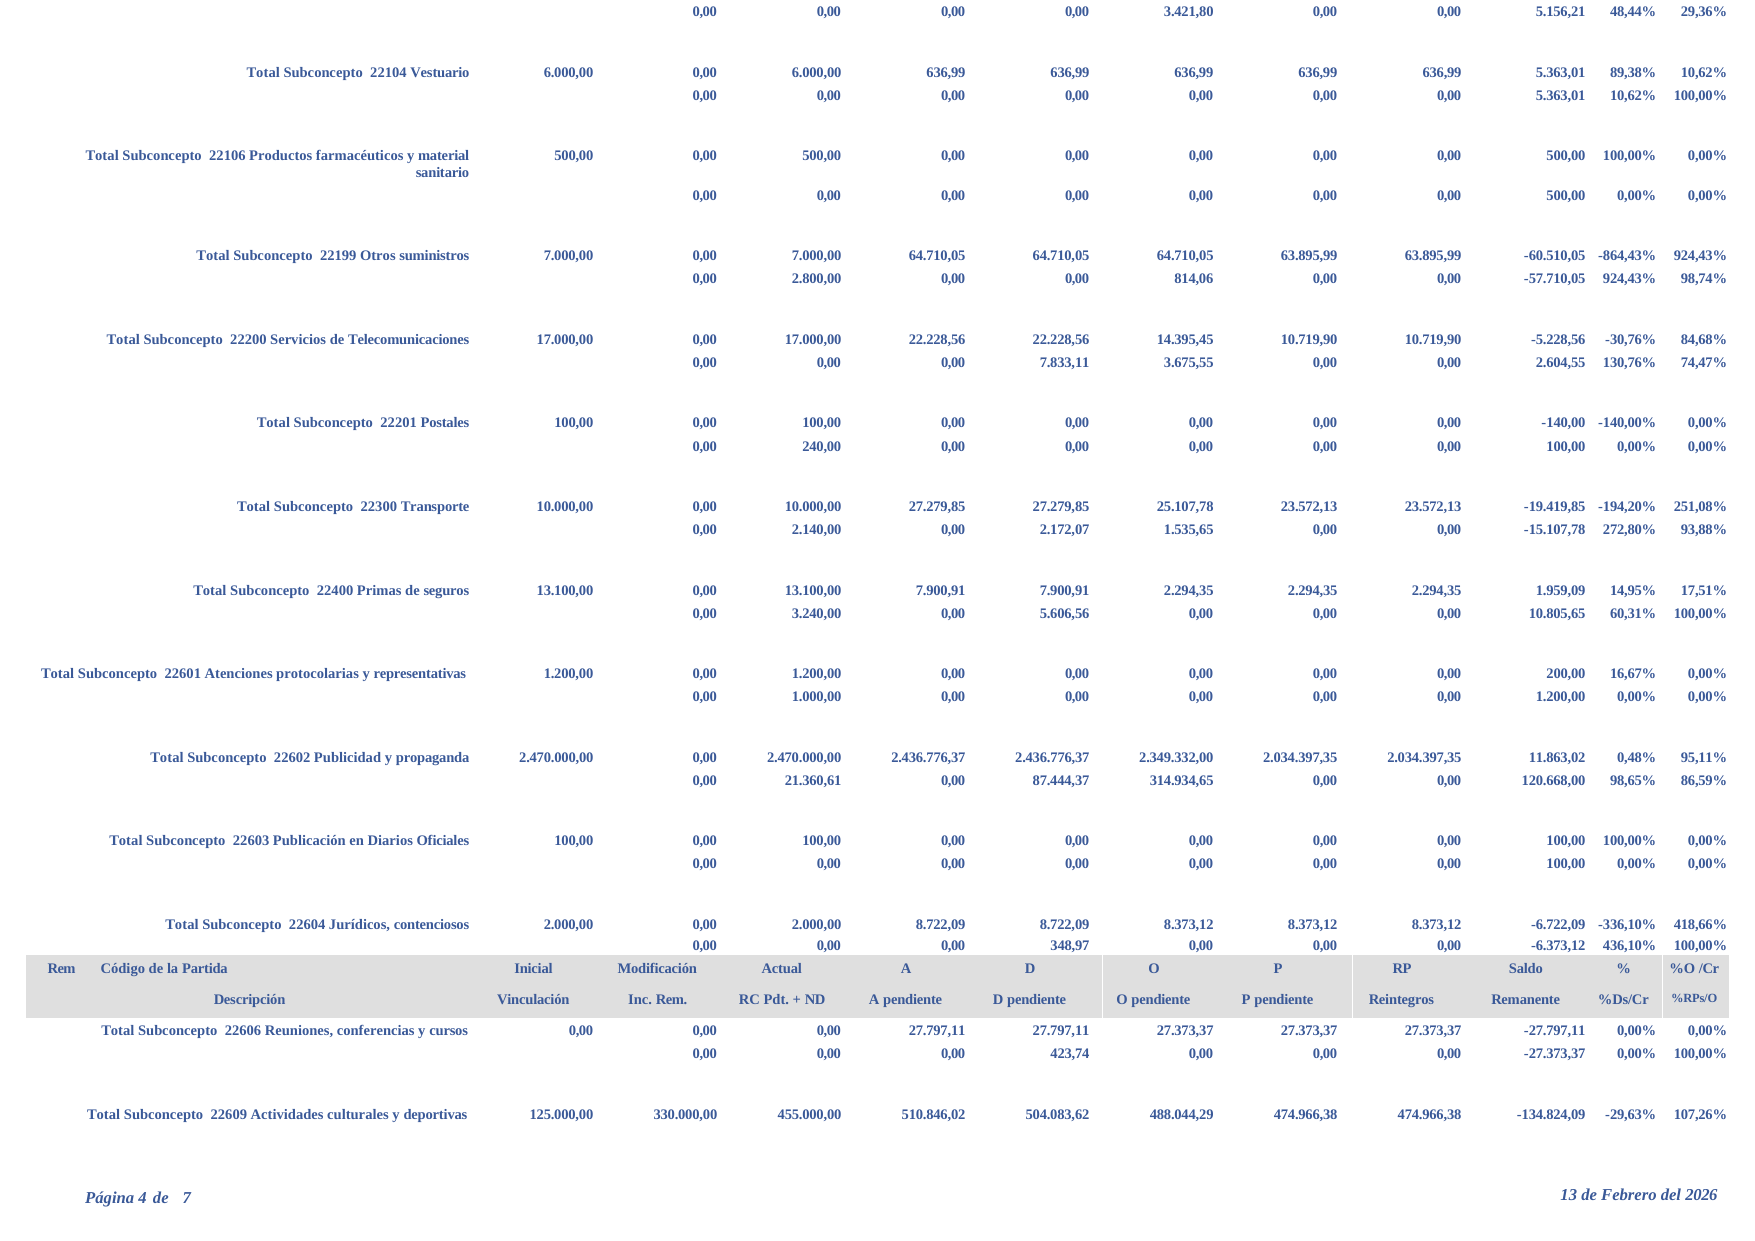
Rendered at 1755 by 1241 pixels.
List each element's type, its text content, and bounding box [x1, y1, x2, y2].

table_cell 0,00% [1591, 184, 1662, 226]
table_cell 0,00 [1227, 769, 1353, 810]
table_cell 100,00 [1476, 435, 1591, 476]
table_cell [483, 769, 605, 810]
table_cell Total Subconcepto 22601 Atenciones protocolarias y representativas [26, 643, 483, 685]
table_cell 0,00 [1353, 518, 1476, 560]
table_cell 2.436.776,37 [979, 727, 1102, 769]
table_cell 22.228,56 [979, 309, 1102, 351]
table_cell 0,00 [605, 560, 728, 602]
table_cell 0,00 [979, 685, 1102, 727]
table_cell 74,47% [1663, 351, 1729, 393]
table_cell Total Subconcepto 22606 Reuniones, conferencias y cursos [26, 1018, 483, 1042]
table_cell Descripción [26, 984, 483, 1018]
table_cell 924,43% [1663, 226, 1729, 267]
table_cell Total Subconcepto 22300 Transporte [26, 476, 483, 518]
table_cell 474.966,38 [1227, 1084, 1352, 1126]
table_cell 0,00% [1591, 1043, 1662, 1084]
table_cell 0,00 [979, 0, 1102, 42]
table_cell 0,00 [1227, 936, 1353, 955]
table_cell 0,00 [1353, 0, 1476, 42]
table_cell 0,00 [483, 1018, 605, 1042]
table_cell Total Subconcepto 22106 Productos farmacéuticos y material sanitario [26, 125, 483, 184]
table_cell 0,00 [605, 84, 728, 125]
table_cell 0,00% [1663, 1018, 1729, 1042]
table_cell 3.675,55 [1103, 351, 1227, 393]
table_cell [26, 602, 483, 643]
table_cell 0,00 [605, 643, 728, 685]
table_cell P pendiente [1227, 984, 1352, 1018]
table_cell Total Subconcepto 22604 Jurídicos, contenciosos [26, 894, 483, 936]
table_cell 0,00% [1663, 125, 1729, 184]
table_cell -864,43% [1591, 226, 1662, 267]
table_cell 0,00 [605, 1043, 728, 1084]
table_cell 0,00 [1103, 685, 1227, 727]
table_cell -140,00% [1591, 393, 1662, 434]
table_cell [26, 685, 483, 727]
table_header O [1103, 955, 1227, 984]
table_cell Remanente [1476, 984, 1591, 1018]
table_cell 100,00 [728, 810, 855, 852]
table_cell 330.000,00 [605, 1084, 728, 1126]
table_cell 0,00 [1227, 643, 1353, 685]
table_cell 89,38% [1591, 42, 1662, 83]
table_cell 2.140,00 [728, 518, 855, 560]
table_cell 0,00 [1227, 435, 1353, 476]
table_cell -6.722,09 [1476, 894, 1591, 936]
table_cell 100,00 [1476, 852, 1591, 894]
table_cell -60.510,05 [1476, 226, 1591, 267]
table_cell 0,00 [979, 643, 1102, 685]
table_cell [26, 852, 483, 894]
table_cell 130,76% [1591, 351, 1662, 393]
table_cell 0,00 [605, 810, 728, 852]
table_cell 21.360,61 [728, 769, 855, 810]
table_cell 10,62% [1663, 42, 1729, 83]
table_cell [26, 1043, 483, 1084]
table_cell 436,10% [1591, 936, 1662, 955]
table_cell 63.895,99 [1227, 226, 1353, 267]
table_cell 0,00 [1227, 351, 1353, 393]
table_cell 0,00 [979, 84, 1102, 125]
table_cell 0,00 [1353, 184, 1476, 226]
table_cell 2.294,35 [1353, 560, 1476, 602]
table_cell 8.373,12 [1103, 894, 1227, 936]
table_cell O pendiente [1103, 984, 1227, 1018]
table_cell 10.719,90 [1227, 309, 1353, 351]
table_cell 22.228,56 [855, 309, 979, 351]
table_cell 6.000,00 [728, 42, 855, 83]
table_header Modificación [605, 955, 728, 984]
table_cell Total Subconcepto 22201 Postales [26, 393, 483, 434]
table_cell 924,43% [1591, 268, 1662, 309]
table_cell Total Subconcepto 22400 Primas de seguros [26, 560, 483, 602]
table_cell 814,06 [1103, 268, 1227, 309]
table_cell 1.959,09 [1476, 560, 1591, 602]
table_cell Inc. Rem. [605, 984, 728, 1018]
table_cell 0,00 [1353, 84, 1476, 125]
table_cell 636,99 [1353, 42, 1476, 83]
table_cell 11.863,02 [1476, 727, 1591, 769]
table_cell 1.200,00 [728, 643, 855, 685]
table_cell 64.710,05 [979, 226, 1102, 267]
table_cell 2.172,07 [979, 518, 1102, 560]
table_cell 0,00 [728, 936, 855, 955]
table_cell 0,00 [855, 125, 979, 184]
table_cell 0,00 [605, 184, 728, 226]
table_cell 0,00 [605, 0, 728, 42]
table_cell 314.934,65 [1103, 769, 1227, 810]
table_header %O /Cr [1663, 955, 1729, 984]
table_cell -6.373,12 [1476, 936, 1591, 955]
table_cell 100,00 [483, 393, 605, 434]
table_cell 5.363,01 [1476, 42, 1591, 83]
table_cell 0,00 [1353, 769, 1476, 810]
table_cell 1.535,65 [1103, 518, 1227, 560]
table_cell 0,00 [855, 643, 979, 685]
table_cell 17.000,00 [728, 309, 855, 351]
table_cell 636,99 [855, 42, 979, 83]
table_cell 107,26% [1663, 1084, 1729, 1126]
table_cell [483, 602, 605, 643]
table_cell 423,74 [979, 1043, 1102, 1084]
table_cell 87.444,37 [979, 769, 1102, 810]
table_cell 0,00 [605, 1018, 728, 1042]
table_cell 2.470.000,00 [483, 727, 605, 769]
table_cell 348,97 [979, 936, 1102, 955]
table_cell -30,76% [1591, 309, 1662, 351]
table_cell [26, 84, 483, 125]
table_cell 2.034.397,35 [1353, 727, 1476, 769]
table_header % [1591, 955, 1662, 984]
table_cell [26, 435, 483, 476]
table_cell [483, 1043, 605, 1084]
table_cell 0,00 [728, 852, 855, 894]
table_cell 0,00 [1103, 602, 1227, 643]
table_cell 2.294,35 [1103, 560, 1227, 602]
table_cell 0,00 [1227, 852, 1353, 894]
table_cell 0,00 [605, 435, 728, 476]
table_cell 0,00 [855, 518, 979, 560]
table_cell 2.034.397,35 [1227, 727, 1353, 769]
table_cell 27.797,11 [855, 1018, 979, 1042]
table_cell 14,95% [1591, 560, 1662, 602]
table_cell Total Subconcepto 22602 Publicidad y propaganda [26, 727, 483, 769]
table_cell Reintegros [1353, 984, 1476, 1018]
table_cell 2.000,00 [728, 894, 855, 936]
table_cell 418,66% [1663, 894, 1729, 936]
table_cell D pendiente [979, 984, 1102, 1018]
table_cell 0,00 [1227, 268, 1353, 309]
table_header P [1227, 955, 1352, 984]
table_cell 0,00 [979, 435, 1102, 476]
table_cell 0,00 [605, 351, 728, 393]
table_cell 6.000,00 [483, 42, 605, 83]
table_cell 3.421,80 [1103, 0, 1227, 42]
table_cell 100,00% [1591, 125, 1662, 184]
table_cell 0,00 [979, 810, 1102, 852]
table_cell 0,00 [855, 84, 979, 125]
table_cell 125.000,00 [483, 1084, 605, 1126]
table_cell 0,00% [1663, 435, 1729, 476]
table_cell RC Pdt. + ND [728, 984, 855, 1018]
table_cell 510.846,02 [855, 1084, 979, 1126]
table_cell [483, 268, 605, 309]
table_cell 0,00 [1103, 393, 1227, 434]
table_cell [483, 0, 605, 42]
table_cell 100,00% [1663, 1043, 1729, 1084]
table_cell 7.900,91 [855, 560, 979, 602]
table_cell 100,00 [728, 393, 855, 434]
table_cell 0,00% [1663, 810, 1729, 852]
table_cell 14.395,45 [1103, 309, 1227, 351]
table_cell 200,00 [1476, 643, 1591, 685]
table_cell 3.240,00 [728, 602, 855, 643]
table_cell 2.800,00 [728, 268, 855, 309]
table_cell 10.805,65 [1476, 602, 1591, 643]
table_cell 7.000,00 [483, 226, 605, 267]
table_cell 500,00 [728, 125, 855, 184]
table_cell -19.419,85 [1476, 476, 1591, 518]
table_cell 10.000,00 [728, 476, 855, 518]
table_cell 0,00 [1353, 810, 1476, 852]
table_cell 0,00 [605, 125, 728, 184]
table_cell 16,67% [1591, 643, 1662, 685]
table_cell 2.436.776,37 [855, 727, 979, 769]
table_cell -134.824,09 [1476, 1084, 1591, 1126]
table_cell Total Subconcepto 22200 Servicios de Telecomunicaciones [26, 309, 483, 351]
table_header D [979, 955, 1102, 984]
table_cell 0,00 [855, 435, 979, 476]
table_cell [483, 936, 605, 955]
table_cell 0,00 [1103, 1043, 1227, 1084]
table_cell 0,00 [605, 393, 728, 434]
table_cell 0,00% [1663, 643, 1729, 685]
table_cell [483, 84, 605, 125]
table_cell 1.200,00 [1476, 685, 1591, 727]
table_cell -5.228,56 [1476, 309, 1591, 351]
table_cell 0,00 [605, 309, 728, 351]
table_cell 272,80% [1591, 518, 1662, 560]
table_cell 0,00 [1353, 435, 1476, 476]
table_cell 64.710,05 [1103, 226, 1227, 267]
table_cell 0,00 [728, 351, 855, 393]
table_header Inicial [483, 955, 605, 984]
table_cell 0,00 [1227, 602, 1353, 643]
table_cell Total Subconcepto 22603 Publicación en Diarios Oficiales [26, 810, 483, 852]
table_cell 93,88% [1663, 518, 1729, 560]
table_cell 0,00 [855, 351, 979, 393]
table_cell 0,00 [1353, 643, 1476, 685]
table_cell 0,00 [605, 894, 728, 936]
table_cell 7.833,11 [979, 351, 1102, 393]
table_cell 0,00% [1663, 393, 1729, 434]
table_cell Total Subconcepto 22199 Otros suministros [26, 226, 483, 267]
table_cell [483, 518, 605, 560]
table_cell [26, 268, 483, 309]
table_cell 0,00 [979, 268, 1102, 309]
table_cell 0,00 [855, 393, 979, 434]
table_cell 500,00 [1476, 184, 1591, 226]
table_cell 25.107,78 [1103, 476, 1227, 518]
table_cell 17.000,00 [483, 309, 605, 351]
table_cell 0,00 [728, 1043, 855, 1084]
table_cell 0,00% [1591, 685, 1662, 727]
table_cell 0,00 [1103, 810, 1227, 852]
table_cell [483, 435, 605, 476]
table_header RP [1353, 955, 1476, 984]
table_cell 0,00 [1353, 268, 1476, 309]
table_cell 95,11% [1663, 727, 1729, 769]
table_cell 100,00% [1663, 936, 1729, 955]
table_cell -29,63% [1591, 1084, 1662, 1126]
table_cell 7.000,00 [728, 226, 855, 267]
table_cell 2.000,00 [483, 894, 605, 936]
table_cell 2.349.332,00 [1103, 727, 1227, 769]
table_header Saldo [1476, 955, 1591, 984]
table_cell 0,00% [1663, 184, 1729, 226]
table_cell 0,00 [1353, 602, 1476, 643]
table_cell 0,00 [855, 1043, 979, 1084]
table_cell 27.373,37 [1227, 1018, 1352, 1042]
table_cell 100,00% [1591, 810, 1662, 852]
table_cell 0,00 [1103, 435, 1227, 476]
table_cell 2.604,55 [1476, 351, 1591, 393]
table_cell 504.083,62 [979, 1084, 1102, 1126]
table_cell 0,00% [1591, 852, 1662, 894]
table_cell [483, 184, 605, 226]
table_cell 0,00 [605, 226, 728, 267]
table_cell 0,00 [1227, 84, 1353, 125]
table_cell 0,00 [605, 727, 728, 769]
table_header Código de la Partida [88, 955, 483, 984]
table_cell 13.100,00 [483, 560, 605, 602]
table_cell Total Subconcepto 22104 Vestuario [26, 42, 483, 83]
table_cell 0,00 [979, 852, 1102, 894]
table_cell 0,00 [855, 685, 979, 727]
table_cell 0,00 [605, 936, 728, 955]
table_cell %Ds/Cr [1591, 984, 1662, 1018]
table_cell 0,00 [979, 184, 1102, 226]
table_cell 0,00 [605, 685, 728, 727]
table_cell 0,00 [605, 518, 728, 560]
table_cell -27.797,11 [1476, 1018, 1591, 1042]
table_cell 0,00 [605, 476, 728, 518]
table_cell 0,00 [1227, 0, 1353, 42]
table_cell 0,00 [855, 0, 979, 42]
table_cell 0,00 [1227, 685, 1353, 727]
table_cell 8.722,09 [855, 894, 979, 936]
table_cell 0,00 [1353, 685, 1476, 727]
table_cell 27.279,85 [855, 476, 979, 518]
table_cell 27.373,37 [1103, 1018, 1227, 1042]
table_cell Vinculación [483, 984, 605, 1018]
table_cell 0,00 [1353, 1043, 1476, 1084]
table_cell 5.156,21 [1476, 0, 1591, 42]
table_cell 48,44% [1591, 0, 1662, 42]
table_cell 0,00 [855, 769, 979, 810]
table_cell 5.363,01 [1476, 84, 1591, 125]
table_cell %RPs/O [1663, 984, 1729, 1018]
table_cell 0,00 [1353, 393, 1476, 434]
table_cell -336,10% [1591, 894, 1662, 936]
table_cell 0,00 [855, 602, 979, 643]
table_header Actual [728, 955, 855, 984]
table_cell 0,00 [1103, 184, 1227, 226]
table_cell [26, 769, 483, 810]
table_cell 27.279,85 [979, 476, 1102, 518]
table_cell 0,00 [1227, 1043, 1352, 1084]
table_cell [26, 936, 483, 955]
table_cell [26, 0, 483, 42]
table_cell [26, 518, 483, 560]
table_cell 0,00% [1663, 852, 1729, 894]
table_cell 636,99 [1103, 42, 1227, 83]
table_cell 13.100,00 [728, 560, 855, 602]
table_cell 251,08% [1663, 476, 1729, 518]
table_cell 98,74% [1663, 268, 1729, 309]
table_cell 0,00 [979, 393, 1102, 434]
table_cell 98,65% [1591, 769, 1662, 810]
table_cell 23.572,13 [1227, 476, 1353, 518]
table_cell 100,00 [1476, 810, 1591, 852]
table_cell 0,00 [605, 42, 728, 83]
table_cell 0,00 [1353, 852, 1476, 894]
table_cell 1.000,00 [728, 685, 855, 727]
table_header Rem [26, 955, 88, 984]
table_cell 0,00% [1591, 1018, 1662, 1042]
table_cell 0,00 [855, 184, 979, 226]
table_cell 5.606,56 [979, 602, 1102, 643]
table_cell 100,00% [1663, 602, 1729, 643]
table_cell 0,00 [1353, 351, 1476, 393]
table_cell 0,00 [855, 852, 979, 894]
table_cell 488.044,29 [1103, 1084, 1227, 1126]
table_cell [26, 351, 483, 393]
table_cell 64.710,05 [855, 226, 979, 267]
table_cell 0,00 [605, 268, 728, 309]
table_cell 0,00 [1103, 84, 1227, 125]
table_cell 100,00% [1663, 84, 1729, 125]
table_cell A pendiente [855, 984, 979, 1018]
table_cell 2.470.000,00 [728, 727, 855, 769]
table_cell 29,36% [1663, 0, 1729, 42]
table_cell 86,59% [1663, 769, 1729, 810]
table_cell 0,00 [728, 84, 855, 125]
table_cell 0,00 [1227, 393, 1353, 434]
table_cell 0,00 [1103, 125, 1227, 184]
table_cell 0,00 [1227, 184, 1353, 226]
table_cell 1.200,00 [483, 643, 605, 685]
table_cell [483, 685, 605, 727]
table_cell 0,00 [1353, 936, 1476, 955]
table_cell [483, 351, 605, 393]
table_cell 0,00 [1103, 936, 1227, 955]
table_cell 0,00 [605, 602, 728, 643]
table_cell 0,00 [728, 184, 855, 226]
table_cell 10.000,00 [483, 476, 605, 518]
table_cell 0,00 [1227, 810, 1353, 852]
table_cell 23.572,13 [1353, 476, 1476, 518]
table_cell 2.294,35 [1227, 560, 1353, 602]
table_cell 84,68% [1663, 309, 1729, 351]
table_cell -27.373,37 [1476, 1043, 1591, 1084]
table_cell -140,00 [1476, 393, 1591, 434]
table_cell 500,00 [1476, 125, 1591, 184]
table_cell 0,00 [979, 125, 1102, 184]
table_cell -194,20% [1591, 476, 1662, 518]
table_cell 10.719,90 [1353, 309, 1476, 351]
table_cell Total Subconcepto 22609 Actividades culturales y deportivas [26, 1084, 483, 1126]
table_cell 636,99 [979, 42, 1102, 83]
table_cell 17,51% [1663, 560, 1729, 602]
table_cell 0,00 [855, 268, 979, 309]
table_cell 60,31% [1591, 602, 1662, 643]
table_cell 240,00 [728, 435, 855, 476]
table_cell 0,00 [1103, 643, 1227, 685]
table_cell 27.373,37 [1353, 1018, 1476, 1042]
table_cell 636,99 [1227, 42, 1353, 83]
table_cell 100,00 [483, 810, 605, 852]
table_cell 8.373,12 [1227, 894, 1353, 936]
table_cell 0,00 [1353, 125, 1476, 184]
table_cell 0,48% [1591, 727, 1662, 769]
table_cell 27.797,11 [979, 1018, 1102, 1042]
table_cell 8.373,12 [1353, 894, 1476, 936]
table_cell 0,00 [728, 1018, 855, 1042]
table_cell 8.722,09 [979, 894, 1102, 936]
table_cell 0,00 [1227, 125, 1353, 184]
table_cell 500,00 [483, 125, 605, 184]
table_cell 455.000,00 [728, 1084, 855, 1126]
table_cell -15.107,78 [1476, 518, 1591, 560]
table_cell 0,00% [1591, 435, 1662, 476]
table_cell 0,00% [1663, 685, 1729, 727]
table_cell -57.710,05 [1476, 268, 1591, 309]
table_cell 0,00 [605, 852, 728, 894]
table_cell 0,00 [728, 0, 855, 42]
table_cell 474.966,38 [1353, 1084, 1476, 1126]
table_cell 63.895,99 [1353, 226, 1476, 267]
table_cell 0,00 [1103, 852, 1227, 894]
table_cell [26, 184, 483, 226]
table_cell 0,00 [855, 936, 979, 955]
table_cell [483, 852, 605, 894]
table_cell 0,00 [605, 769, 728, 810]
table_cell 0,00 [1227, 518, 1353, 560]
table_header A [855, 955, 979, 984]
table_cell 0,00 [855, 810, 979, 852]
table_cell 120.668,00 [1476, 769, 1591, 810]
table_cell 10,62% [1591, 84, 1662, 125]
table_cell 7.900,91 [979, 560, 1102, 602]
